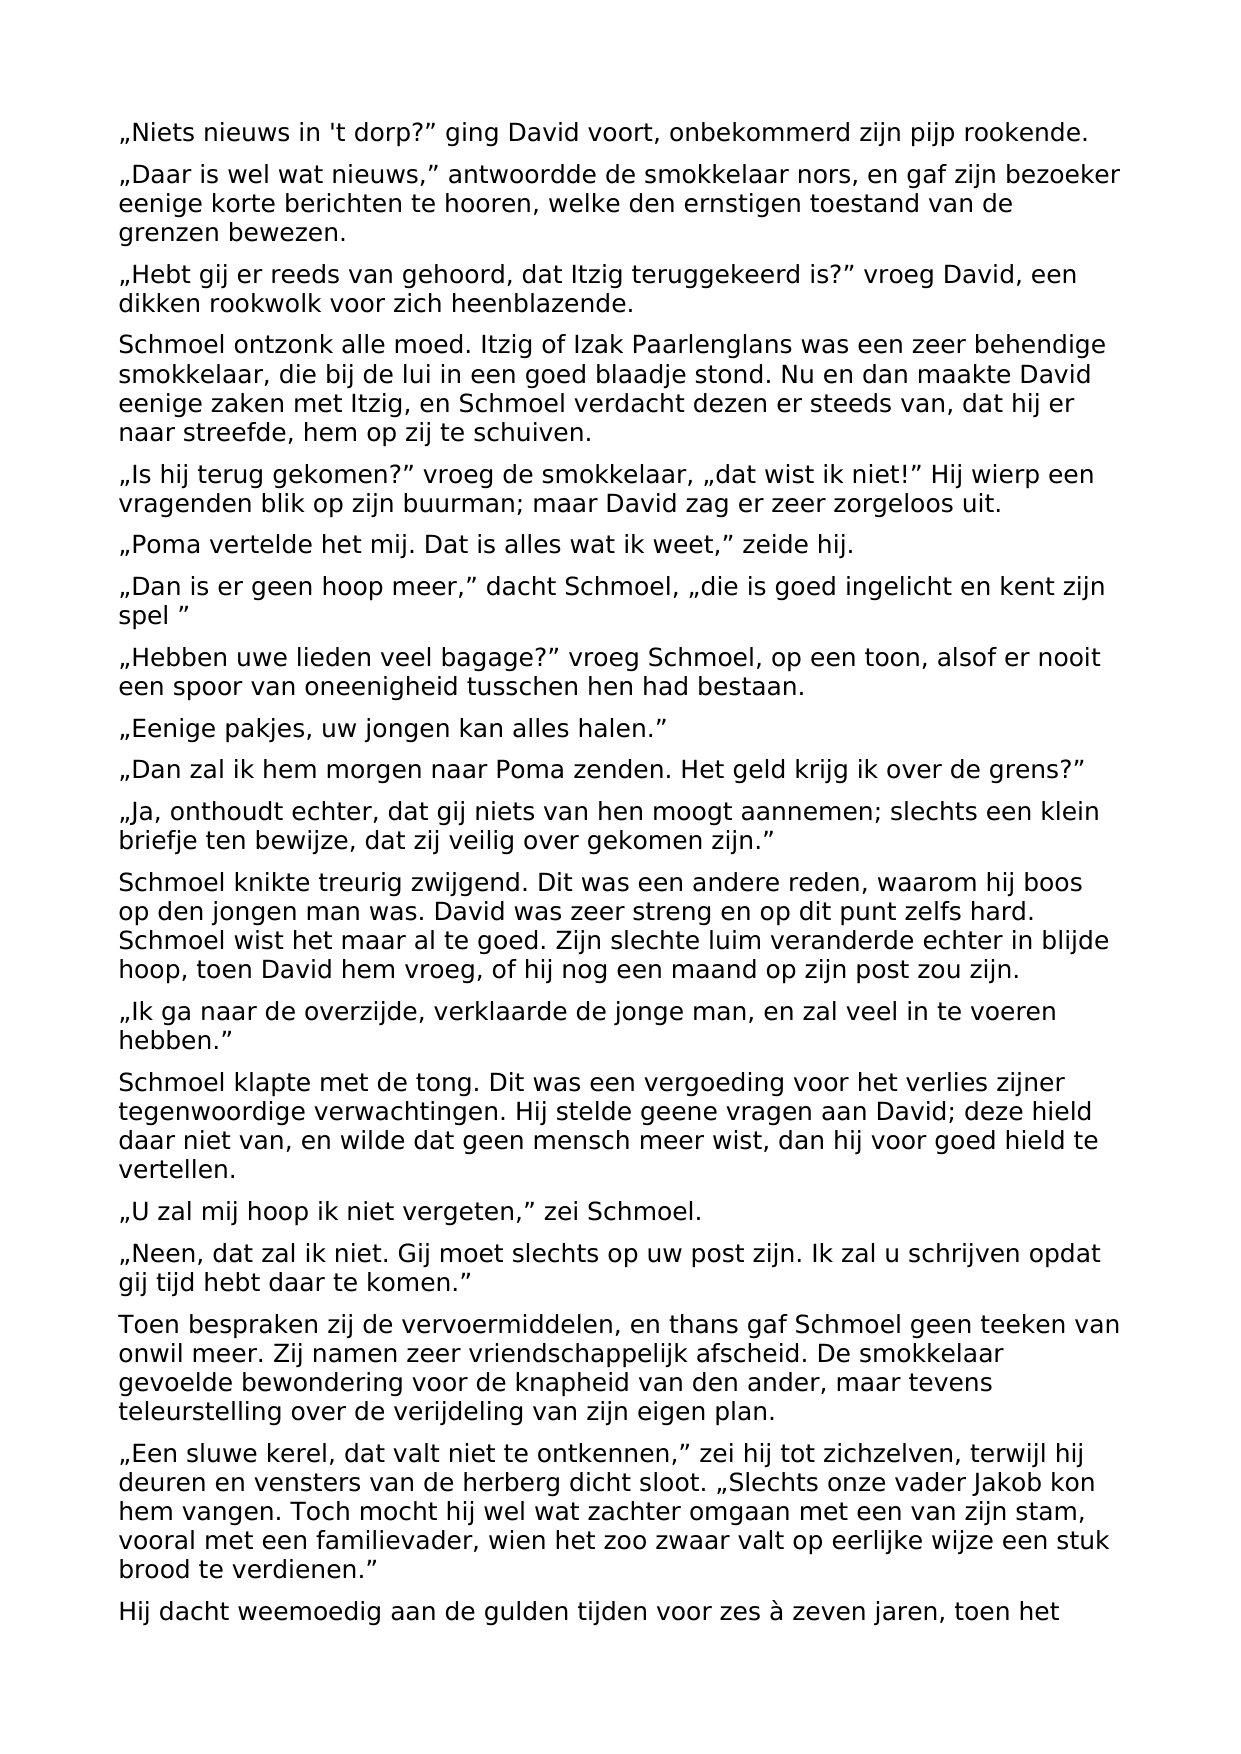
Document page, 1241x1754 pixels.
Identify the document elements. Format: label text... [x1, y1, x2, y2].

text „Niets nieuws in 't dorp?” ging David voort, onbekommerd zijn pijp rookende. [118, 118, 1122, 147]
text „U zal mij hoop ik niet vergeten,” zei Schmoel. [118, 1197, 1122, 1226]
text „Neen, dat zal ik niet. Gij moet slechts op uw post zijn. Ik zal u schrijven opdat gij tijd hebt daar te komen.” [118, 1239, 1122, 1297]
text „Is hij terug gekomen?” vroeg de smokkelaar, „dat wist ik niet!” Hij wierp een vragenden blik op zijn buurman; maar David zag er zeer zorgeloos uit. [118, 460, 1122, 518]
text „Hebt gij er reeds van gehoord, dat Itzig teruggekeerd is?” vroeg David, een dikken rookwolk voor zich heenblazende. [118, 260, 1122, 318]
text „Eenige pakjes, uw jongen kan alles halen.” [118, 714, 1122, 743]
text Schmoel knikte treurig zwijgend. Dit was een andere reden, waarom hij boos op den jongen man was. David was zeer streng en op dit punt zelfs hard. Schmoel wist het maar al te goed. Zijn slechte luim veranderde echter in blijde hoop, toen David hem vroeg, of hij nog een maand op zijn post zou zijn. [118, 868, 1122, 985]
text „Een sluwe kerel, dat valt niet te ontkennen,” zei hij tot zichzelven, terwijl hij deuren en vensters van de herberg dicht sloot. „Slechts onze vader Jakob kon hem vangen. Toch mocht hij wel wat zachter omgaan met een van zijn stam, vooral met een familievader, wien het zoo zwaar valt op eerlijke wijze een stuk brood te verdienen.” [118, 1439, 1122, 1585]
text „Dan is er geen hoop meer,” dacht Schmoel, „die is goed ingelicht en kent zijn spel ” [118, 572, 1122, 631]
text „Ik ga naar de overzijde, verklaarde de jonge man, en zal veel in te voeren hebben.” [118, 997, 1122, 1056]
text „Hebben uwe lieden veel bagage?” vroeg Schmoel, op een toon, alsof er nooit een spoor van oneenigheid tusschen hen had bestaan. [118, 643, 1122, 701]
text „Daar is wel wat nieuws,” antwoordde de smokkelaar nors, en gaf zijn bezoeker eenige korte berichten te hooren, welke den ernstigen toestand van de grenzen bewezen. [118, 160, 1122, 247]
text „Poma vertelde het mij. Dat is alles wat ik weet,” zeide hij. [118, 531, 1122, 560]
text „Dan zal ik hem morgen naar Poma zenden. Het geld krijg ik over de grens?” [118, 756, 1122, 785]
text „Ja, onthoudt echter, dat gij niets van hen moogt aannemen; slechts een klein briefje ten bewijze, dat zij veilig over gekomen zijn.” [118, 797, 1122, 856]
text Schmoel klapte met de tong. Dit was een vergoeding voor het verlies zijner tegenwoordige verwachtingen. Hij stelde geene vragen aan David; deze hield daar niet van, en wilde dat geen mensch meer wist, dan hij voor goed hield te vertellen. [118, 1068, 1122, 1185]
text Toen bespraken zij de vervoermiddelen, en thans gaf Schmoel geen teeken van onwil meer. Zij namen zeer vriendschappelijk afscheid. De smokkelaar gevoelde bewondering voor de knapheid van den ander, maar tevens teleurstelling over de verijdeling van zijn eigen plan. [118, 1310, 1122, 1426]
text Schmoel ontzonk alle moed. Itzig of Izak Paarlenglans was een zeer behendige smokkelaar, die bij de lui in een goed blaadje stond. Nu en dan maakte David eenige zaken met Itzig, en Schmoel verdacht dezen er steeds van, dat hij er naar streefde, hem op zij te schuiven. [118, 331, 1122, 447]
text Hij dacht weemoedig aan de gulden tijden voor zes à zeven jaren, toen het [118, 1597, 1122, 1626]
